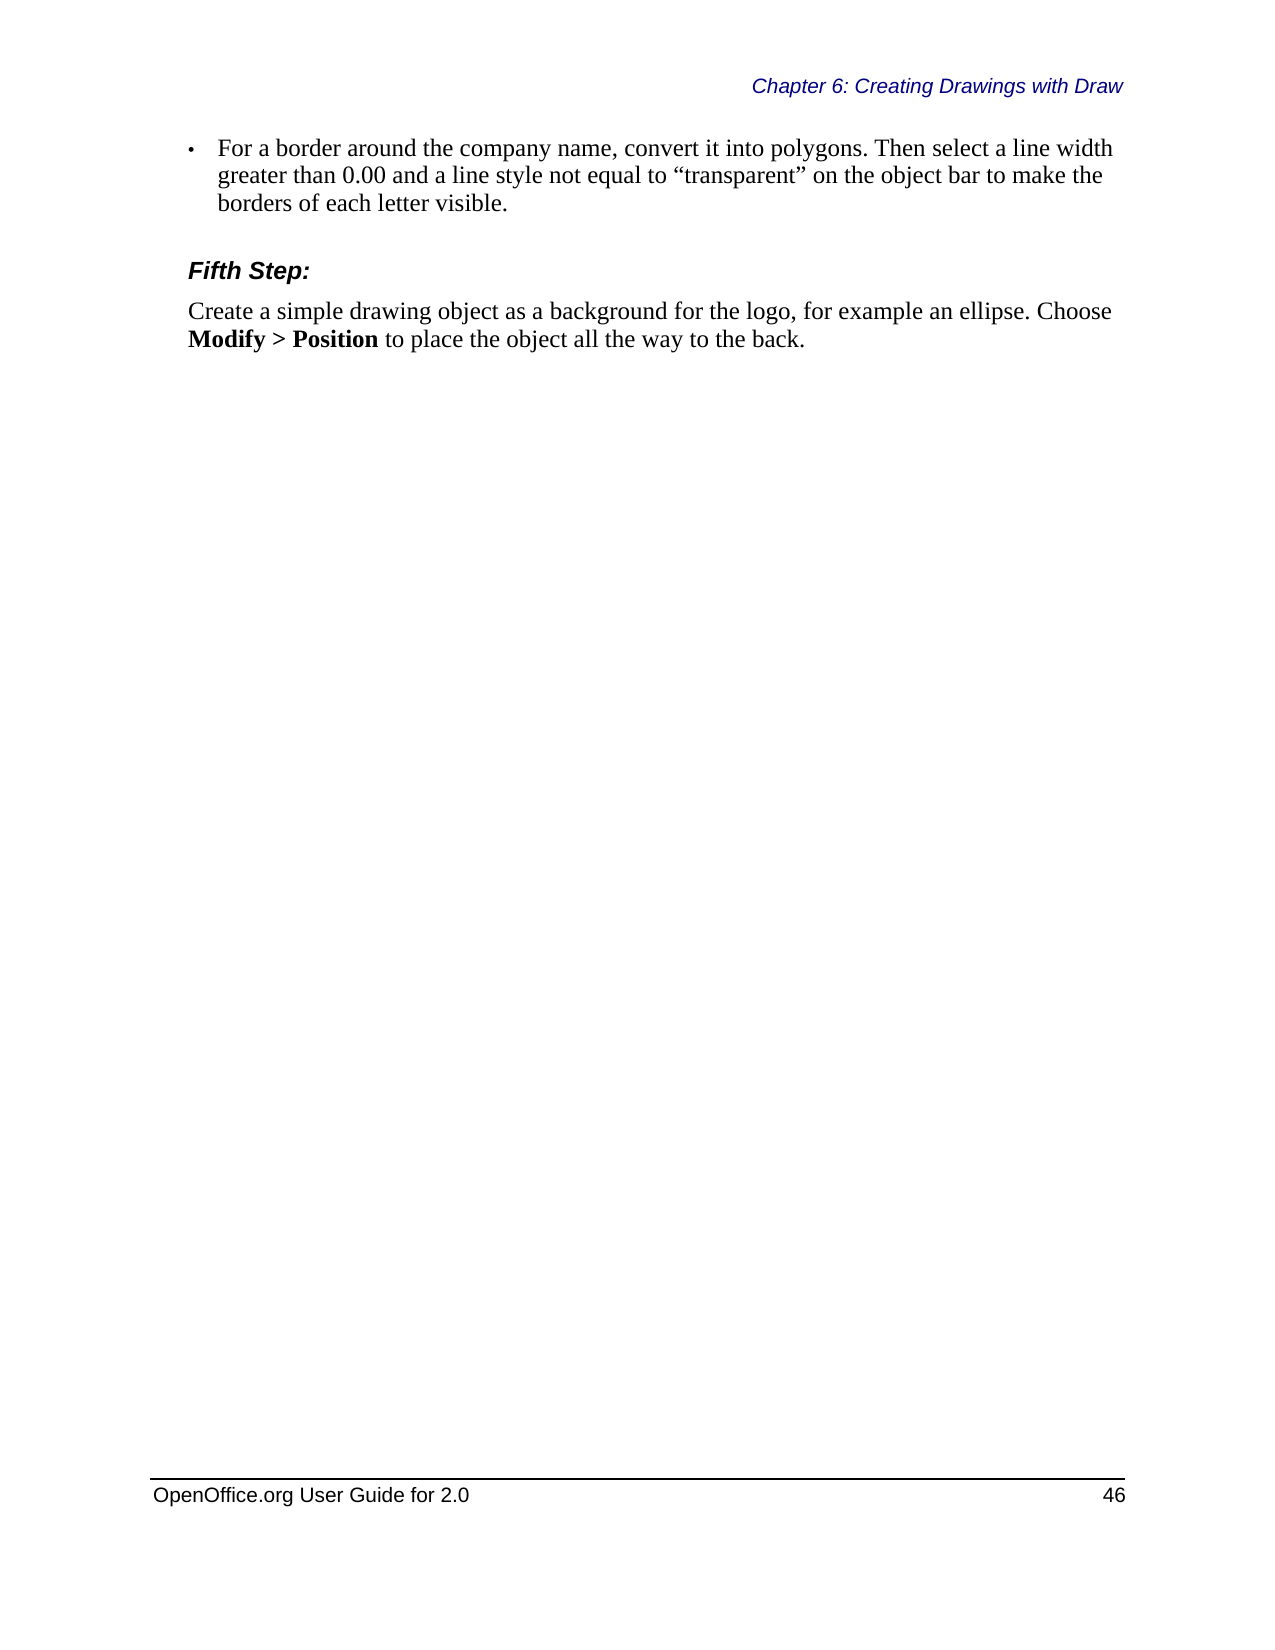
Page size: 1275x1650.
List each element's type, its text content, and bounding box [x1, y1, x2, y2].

list For a border around the company name, convert it into polygons. Then select a line width greater than 0.00 and a line style not equal to “transparent” on the object bar to make the borders of each letter visible. [188, 134, 1125, 217]
subtitle Fifth Step: [188, 257, 1125, 284]
text Create a simple drawing object as a background for the logo, for example an ellipse. Choose Modify > Position to place the object all the way to the back. [188, 297, 1125, 352]
